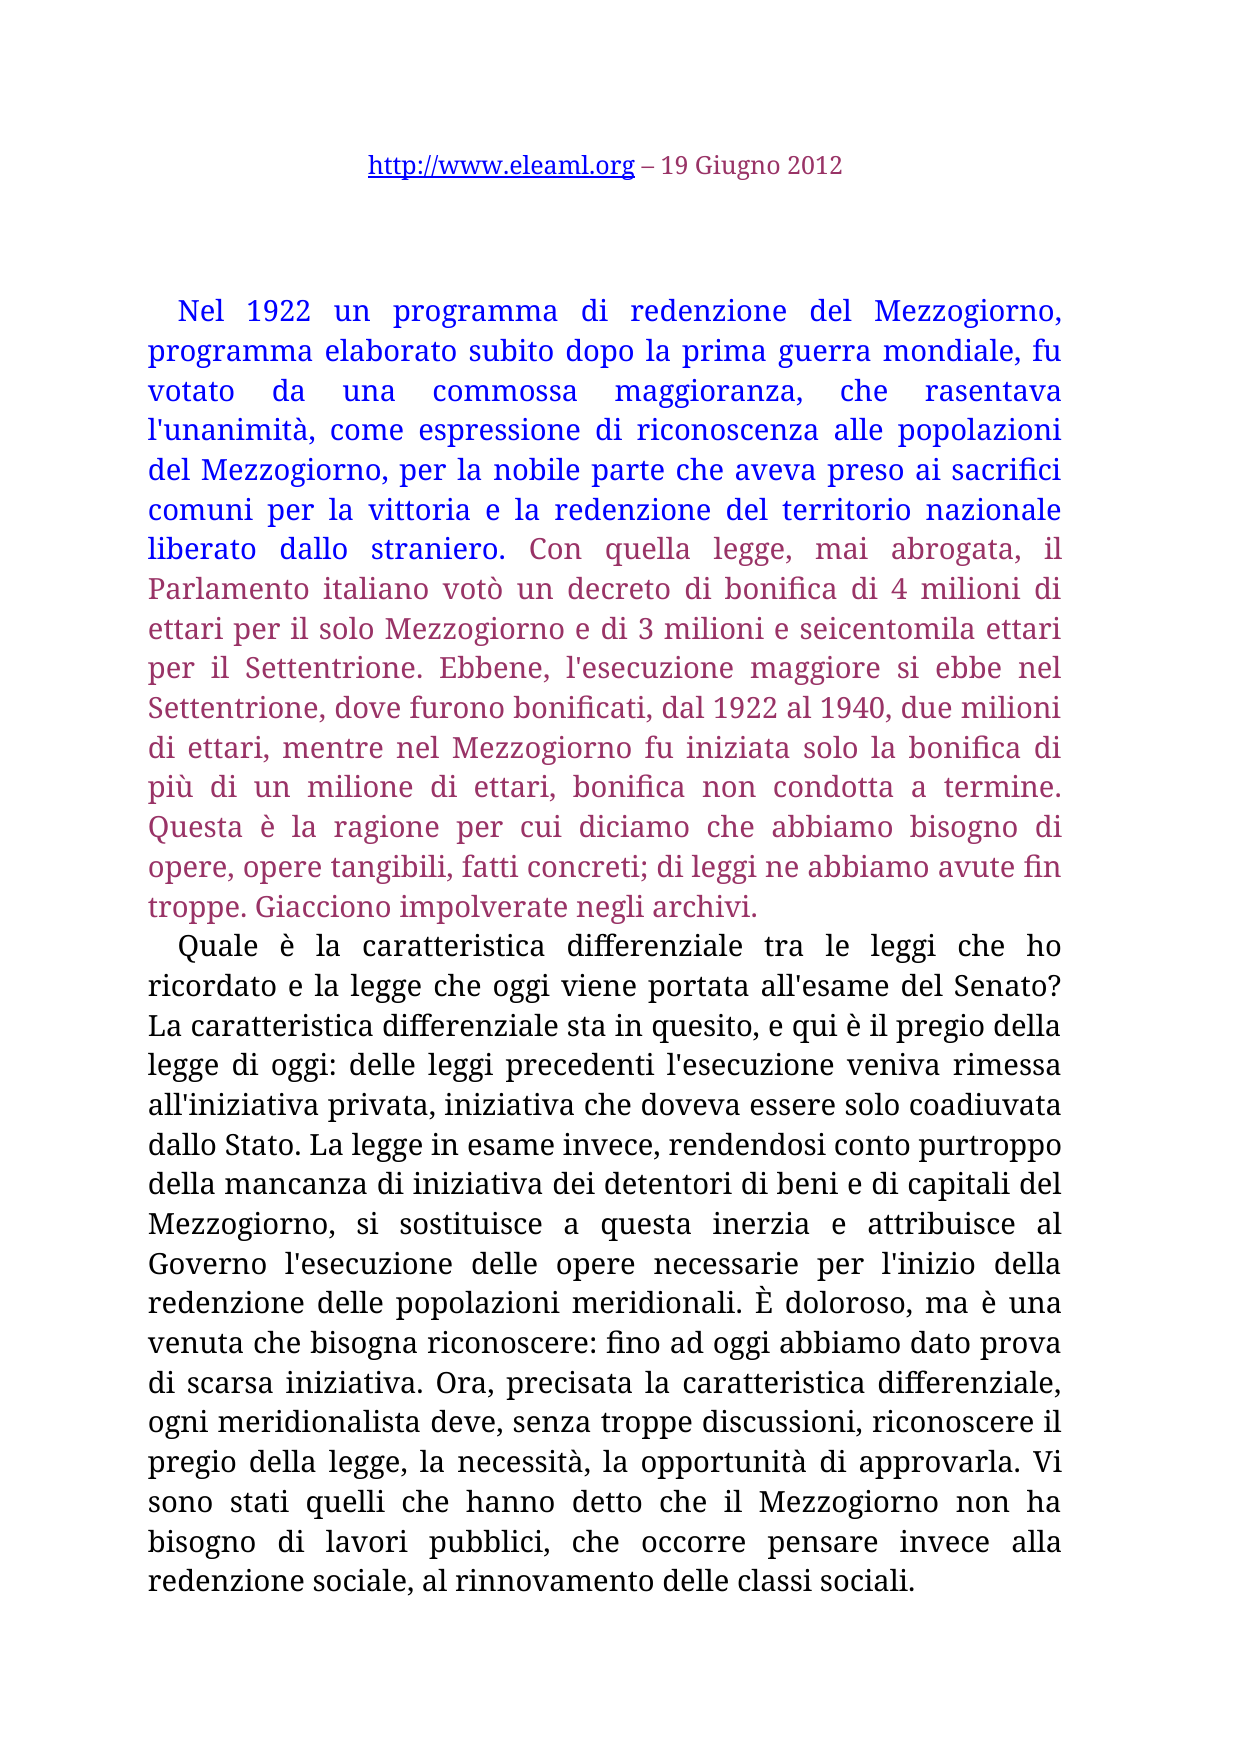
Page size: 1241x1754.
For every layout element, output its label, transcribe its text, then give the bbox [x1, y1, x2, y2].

text Quale è la caratteristica differenziale tra le leggi che ho ricordato e la legge che oggi viene portata all'esame del Senato? La caratteristica differenziale sta in quesito, e qui è il pregio della legge di oggi: delle leggi precedenti l'esecuzione veniva rimessa all'iniziativa privata, iniziativa che doveva essere solo coadiuvata dallo Stato. La legge in esame invece, rendendosi conto purtroppo della mancanza di iniziativa dei detentori di beni e di capitali del Mezzogiorno, si sostituisce a questa inerzia e attribuisce al Governo l'esecuzione delle opere necessarie per l'inizio della redenzione delle popolazioni meridionali. È doloroso, ma è una venuta che bisogna riconoscere: fino ad oggi abbiamo dato prova di scarsa iniziativa. Ora, precisata la caratteristica differenziale, ogni meridionalista deve, senza troppe discussioni, riconoscere il pregio della legge, la necessità, la opportunità di approvarla. Vi sono stati quelli che hanno detto che il Mezzogiorno non ha bisogno di lavori pubblici, che occorre pensare invece alla redenzione sociale, al rinnovamento delle classi sociali. [148, 926, 1063, 1600]
text Nel 1922 un programma di redenzione del Mezzogiorno, programma elaborato subito dopo la prima guerra mondiale, fu votato da una commossa maggioranza, che rasentava l'unanimità, come espressione di riconoscenza alle popolazioni del Mezzogiorno, per la nobile parte che aveva preso ai sacrifici comuni per la vittoria e la redenzione del territorio nazionale liberato dallo straniero. Con quella legge, mai abrogata, il Parlamento italiano votò un decreto di bonifica di 4 milioni di ettari per il solo Mezzogiorno e di 3 milioni e seicentomila ettari per il Settentrione. Ebbene, l'esecuzione maggiore si ebbe nel Settentrione, dove furono bonificati, dal 1922 al 1940, due milioni di ettari, mentre nel Mezzogiorno fu iniziata solo la bonifica di più di un milione di ettari, bonifica non condotta a termine. Questa è la ragione per cui diciamo che abbiamo bisogno di opere, opere tangibili, fatti concreti; di leggi ne abbiamo avute fin troppe. Giacciono impolverate negli archivi. [148, 291, 1063, 926]
